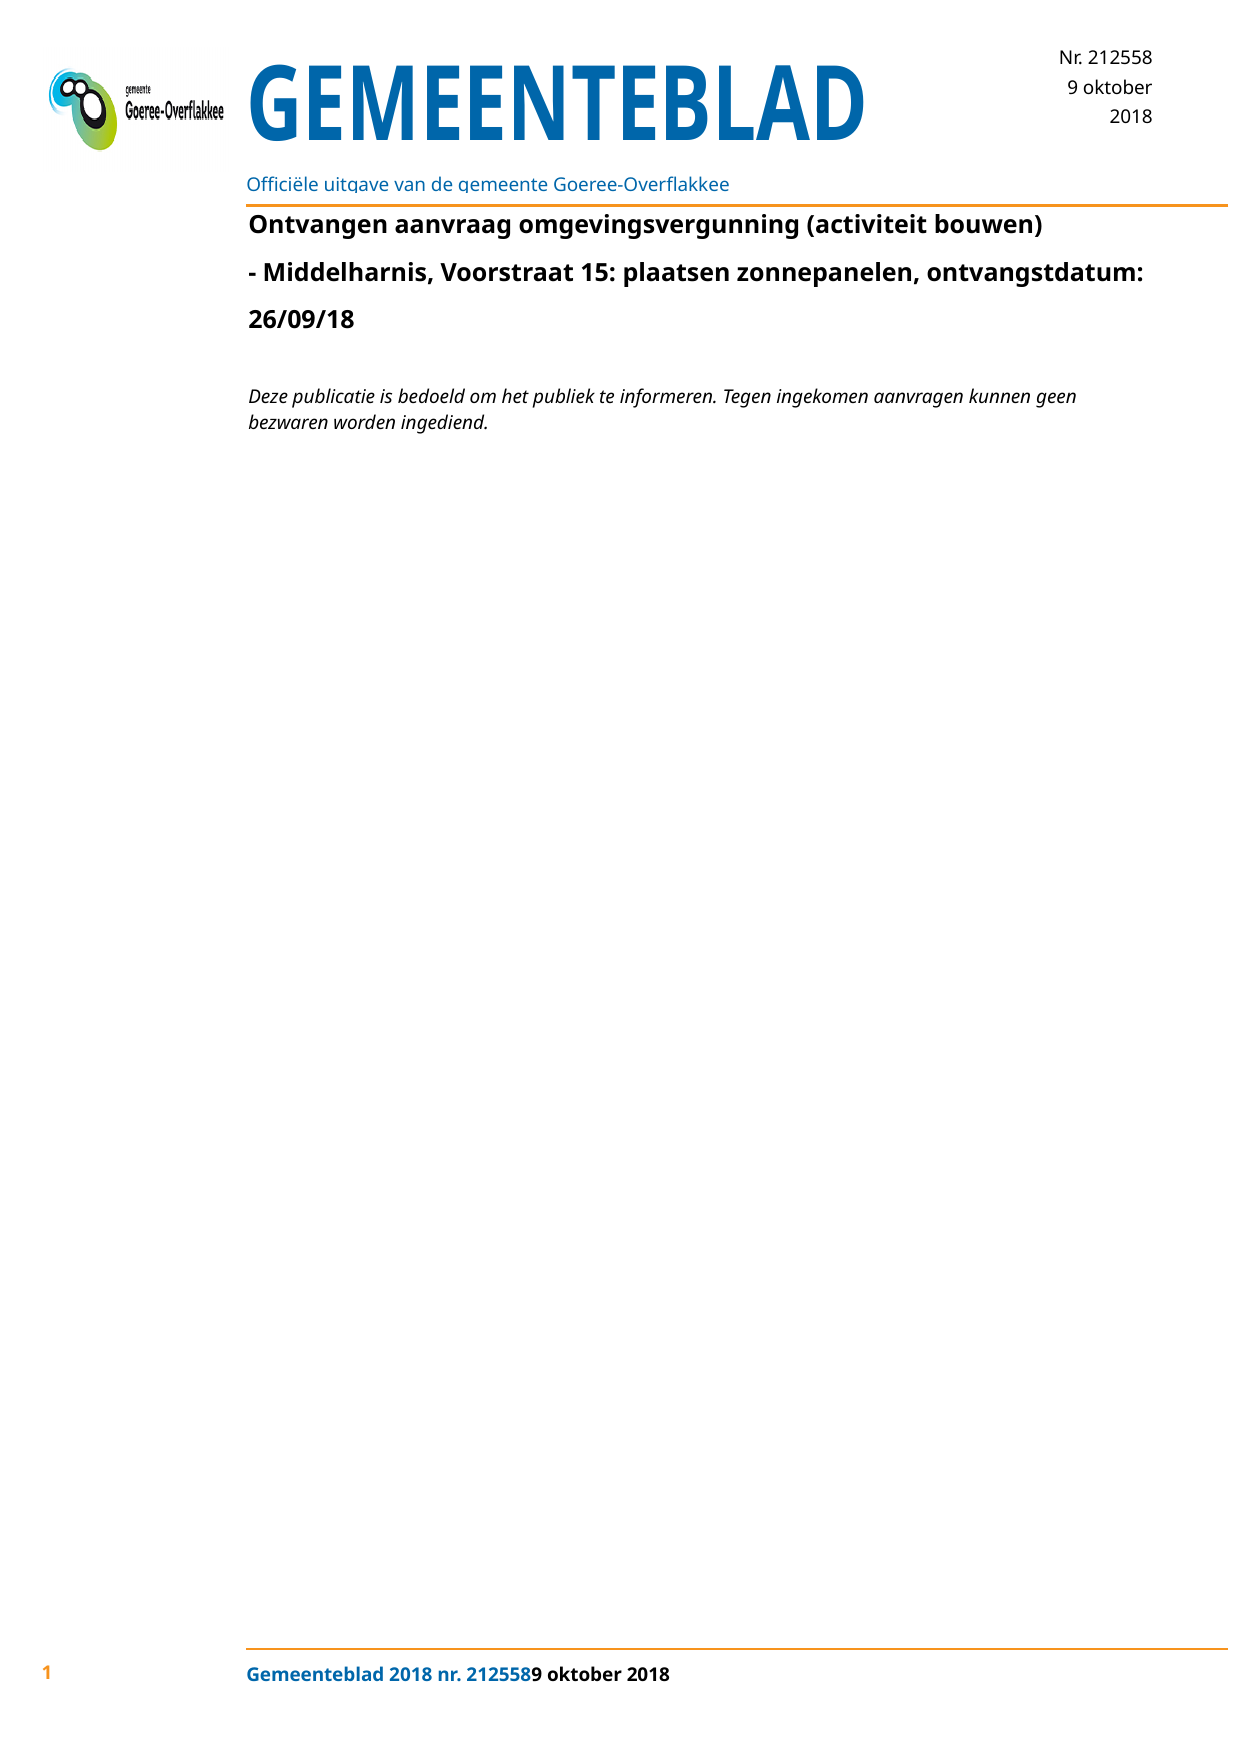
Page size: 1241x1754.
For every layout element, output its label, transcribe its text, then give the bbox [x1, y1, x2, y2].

text Ontvangen aanvraag omgevingsvergunning (activiteit bouwen) - Middelharnis, Voorstraat 15: plaatsen zonnepanelen, ontvangstdatum: 26/09/18 [248, 207, 1152, 336]
picture [41, 47, 231, 172]
text Deze publicatie is bedoeld om het publiek te informeren. Tegen ingekomen aanvragen kunnen geen bezwaren worden ingediend. [248, 384, 1152, 435]
